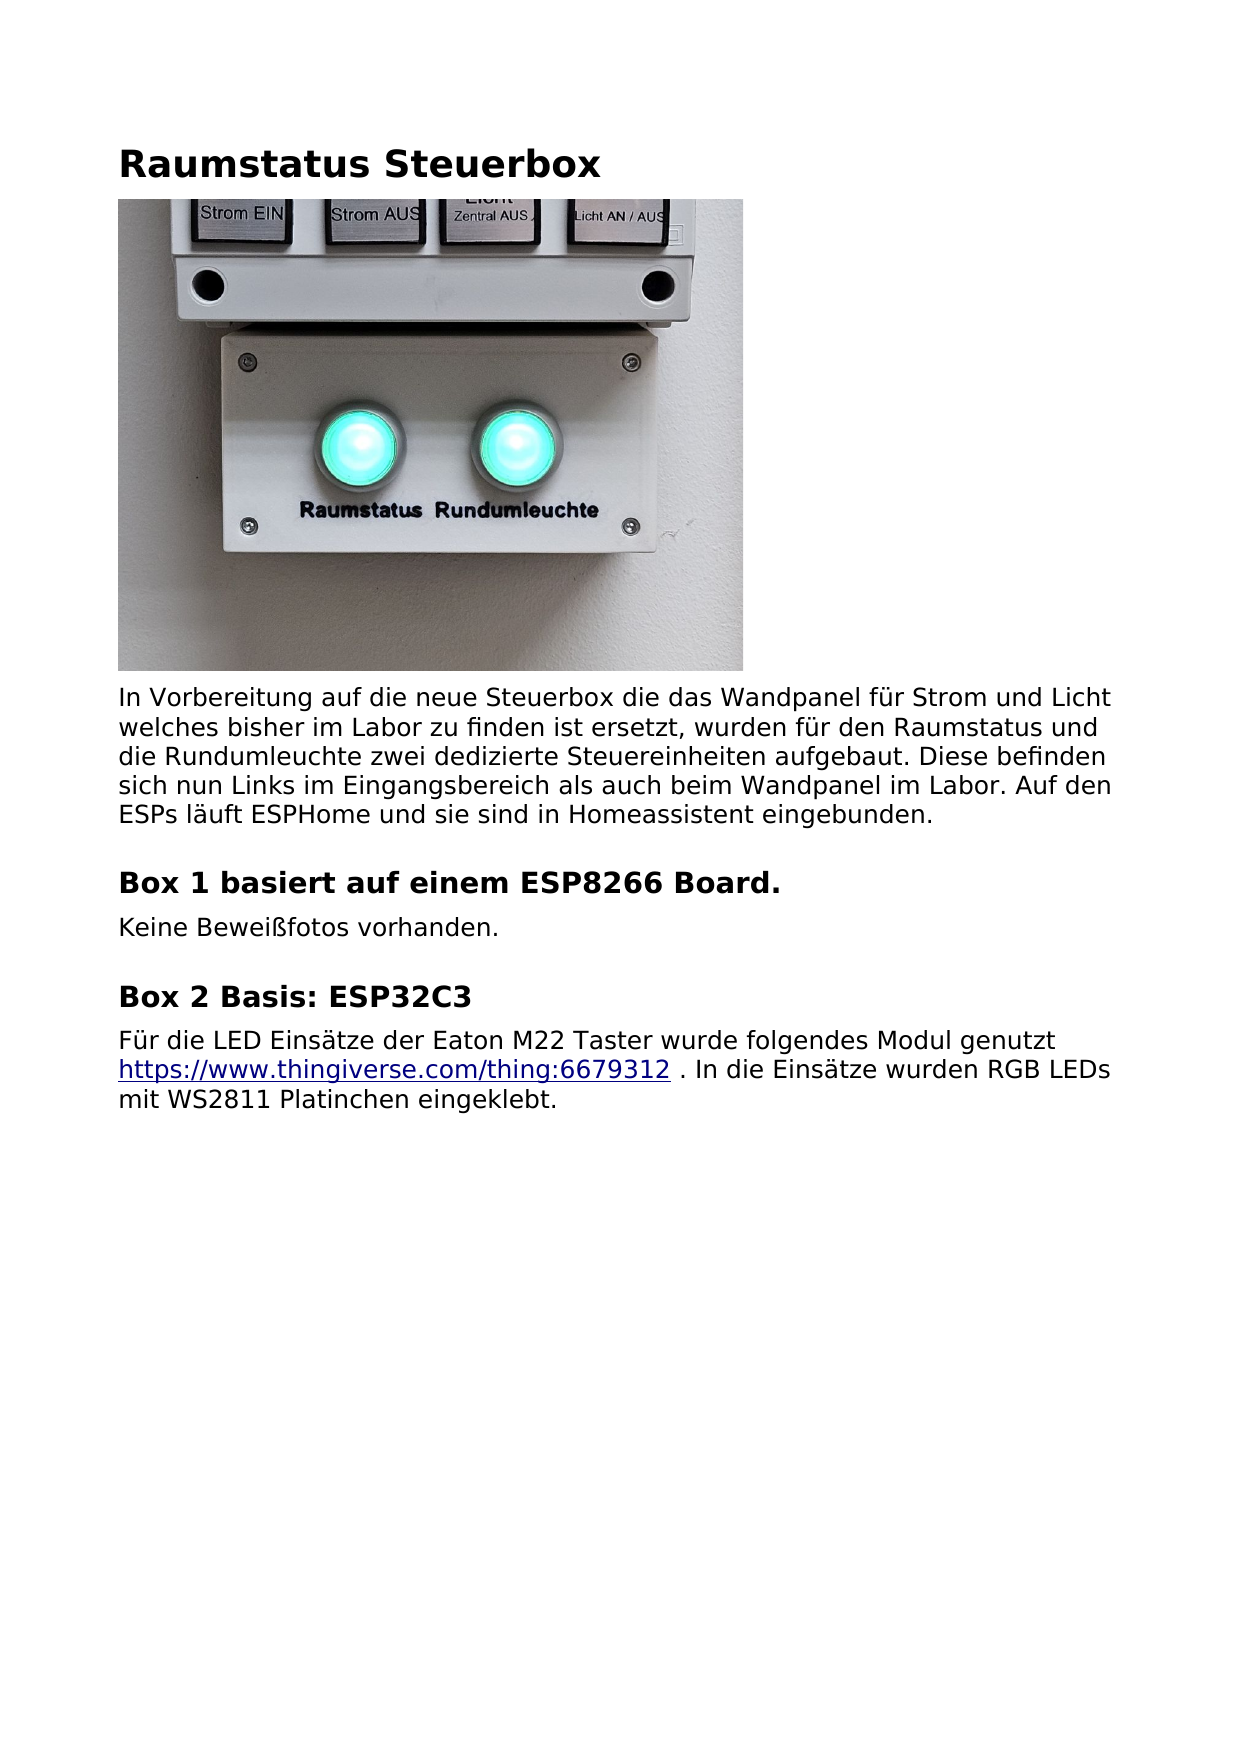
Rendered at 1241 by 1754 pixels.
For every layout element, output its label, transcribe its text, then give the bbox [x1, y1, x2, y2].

subtitle Box 2 Basis: ESP32C3 [118, 980, 1122, 1014]
text Keine Beweißfotos vorhanden. [118, 913, 1122, 942]
text In Vorbereitung auf die neue Steuerbox die das Wandpanel für Strom und Licht welches bisher im Labor zu finden ist ersetzt, wurden für den Raumstatus und die Rundumleuchte zwei dedizierte Steuereinheiten aufgebaut. Diese befinden sich nun Links im Eingangsbereich als auch beim Wandpanel im Labor. Auf den ESPs läuft ESPHome und sie sind in Homeassistent eingebunden. [118, 683, 1122, 829]
subtitle Box 1 basiert auf einem ESP8266 Board. [118, 867, 1122, 901]
subtitle Raumstatus Steuerbox [118, 143, 1122, 187]
text Für die LED Einsätze der Eaton M22 Taster wurde folgendes Modul genutzt https://www.thingiverse.com/thing:6679312 . In die Einsätze wurden RGB LEDs mit WS2811 Platinchen eingeklebt. [118, 1026, 1122, 1114]
picture [118, 199, 744, 671]
